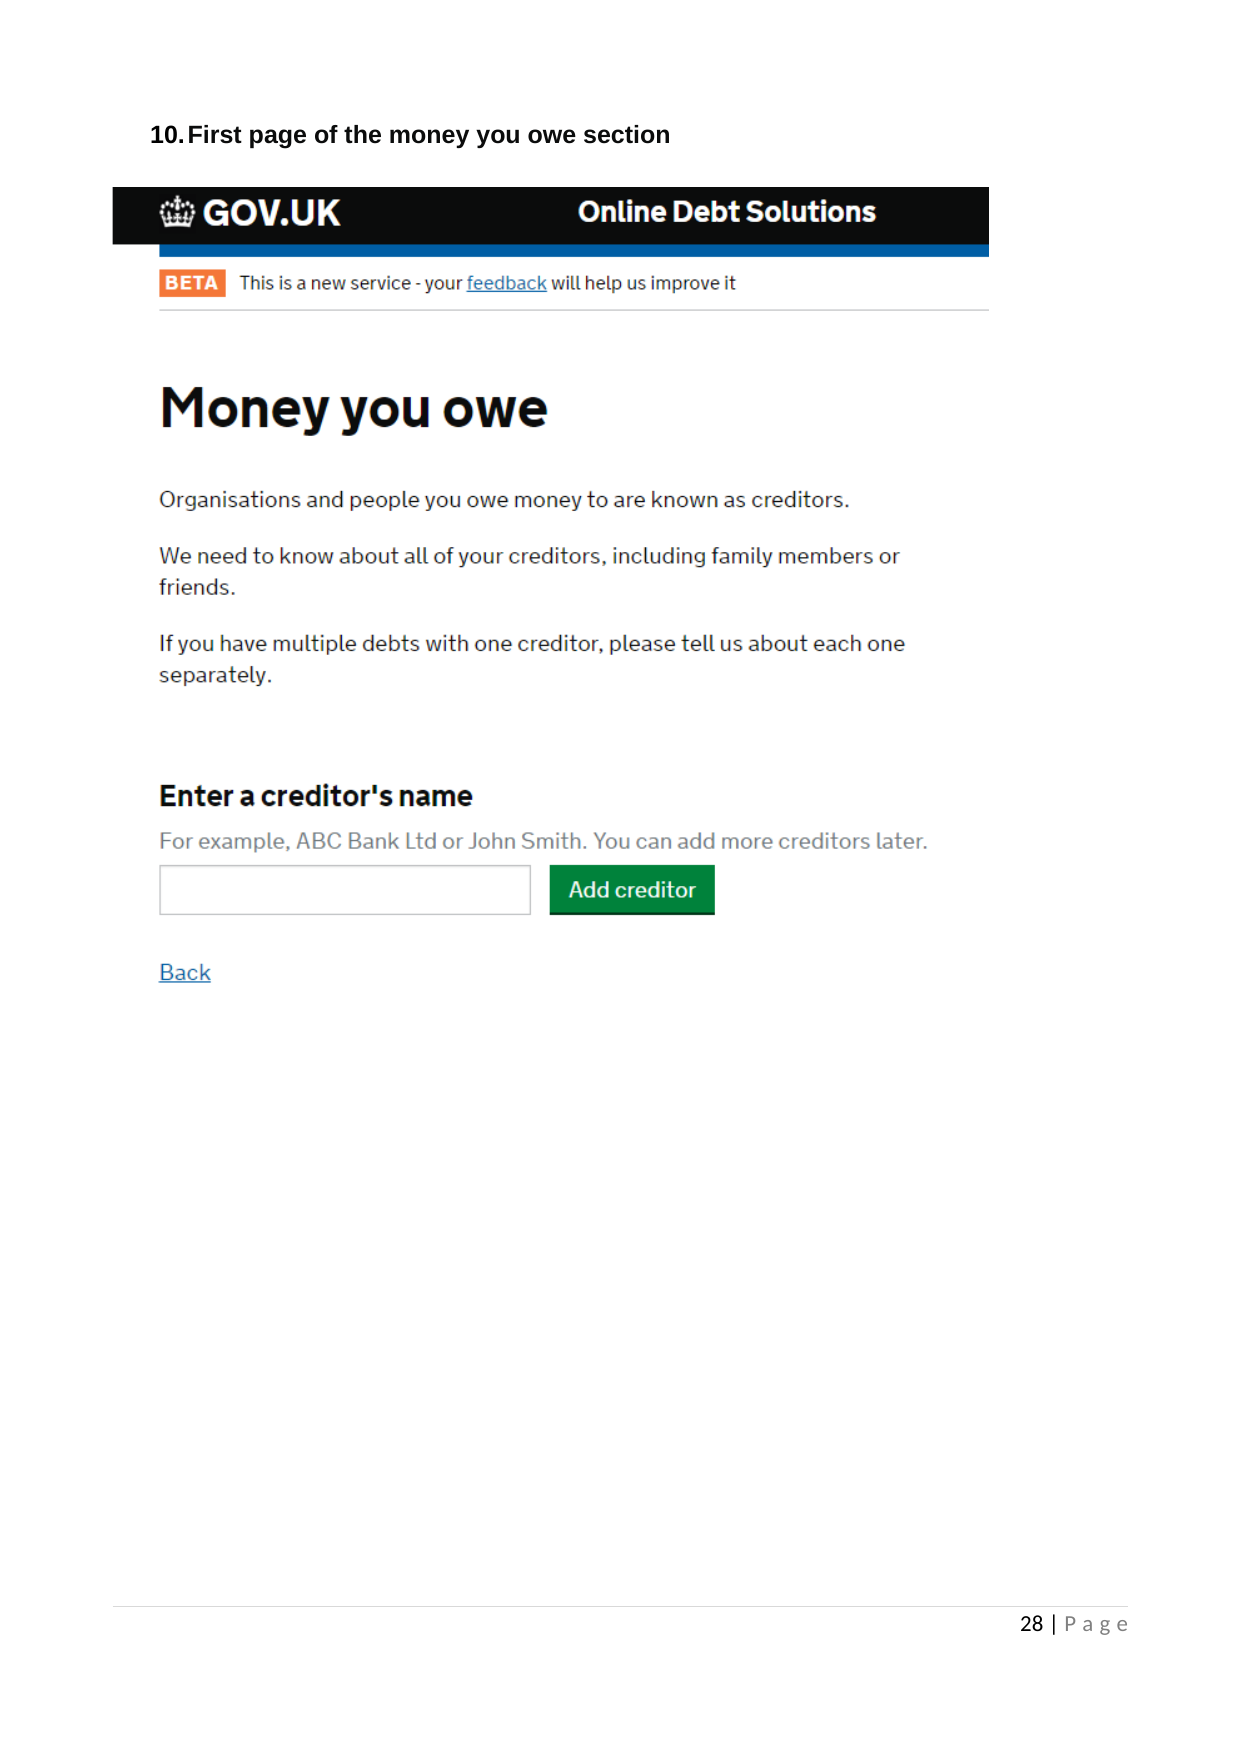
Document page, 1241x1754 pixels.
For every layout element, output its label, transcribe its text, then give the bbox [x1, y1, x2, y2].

list First page of the money you owe section [150, 120, 1128, 149]
